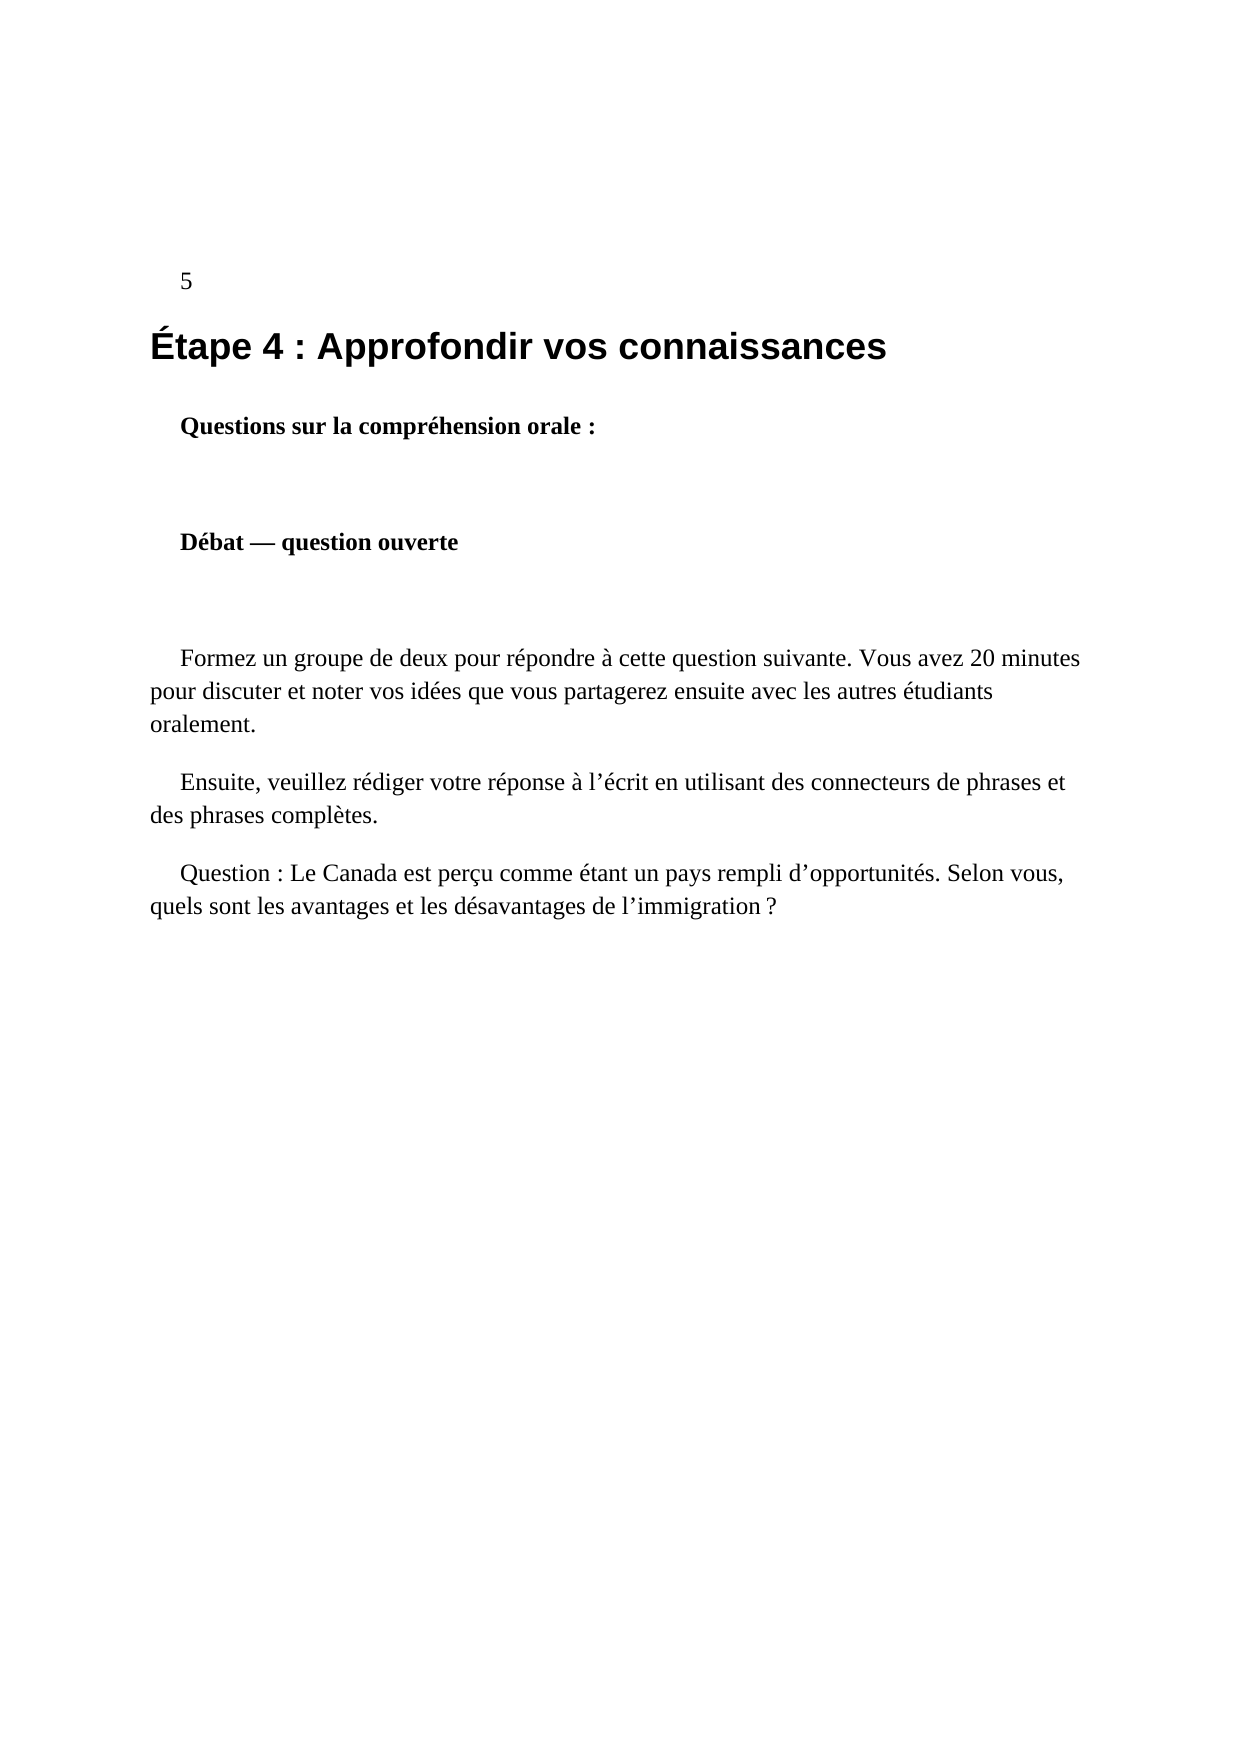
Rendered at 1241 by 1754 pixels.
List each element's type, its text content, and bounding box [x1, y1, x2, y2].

text Formez un groupe de deux pour répondre à cette question suivante. Vous avez 20 minutes pour discuter et noter vos idées que vous partagerez ensuite avec les autres étudiants oralement. [150, 589, 1090, 683]
text Question : Le Canada est perçu comme étant un pays rempli d’opportunités. Selon vous, quels sont les avantages et les désavantages de l’immigration ? [150, 804, 1090, 865]
subtitle Étape 4 : Approfondir vos connaissances [150, 299, 1090, 328]
text Questions sur la compréhension orale : [150, 357, 1090, 386]
text Ensuite, veuillez rédiger votre réponse à l’écrit en utilisant des connecteurs de phrases et des phrases complètes. [150, 713, 1090, 774]
text 5 [150, 266, 1090, 295]
text Débat — question ouverte [150, 473, 1090, 502]
